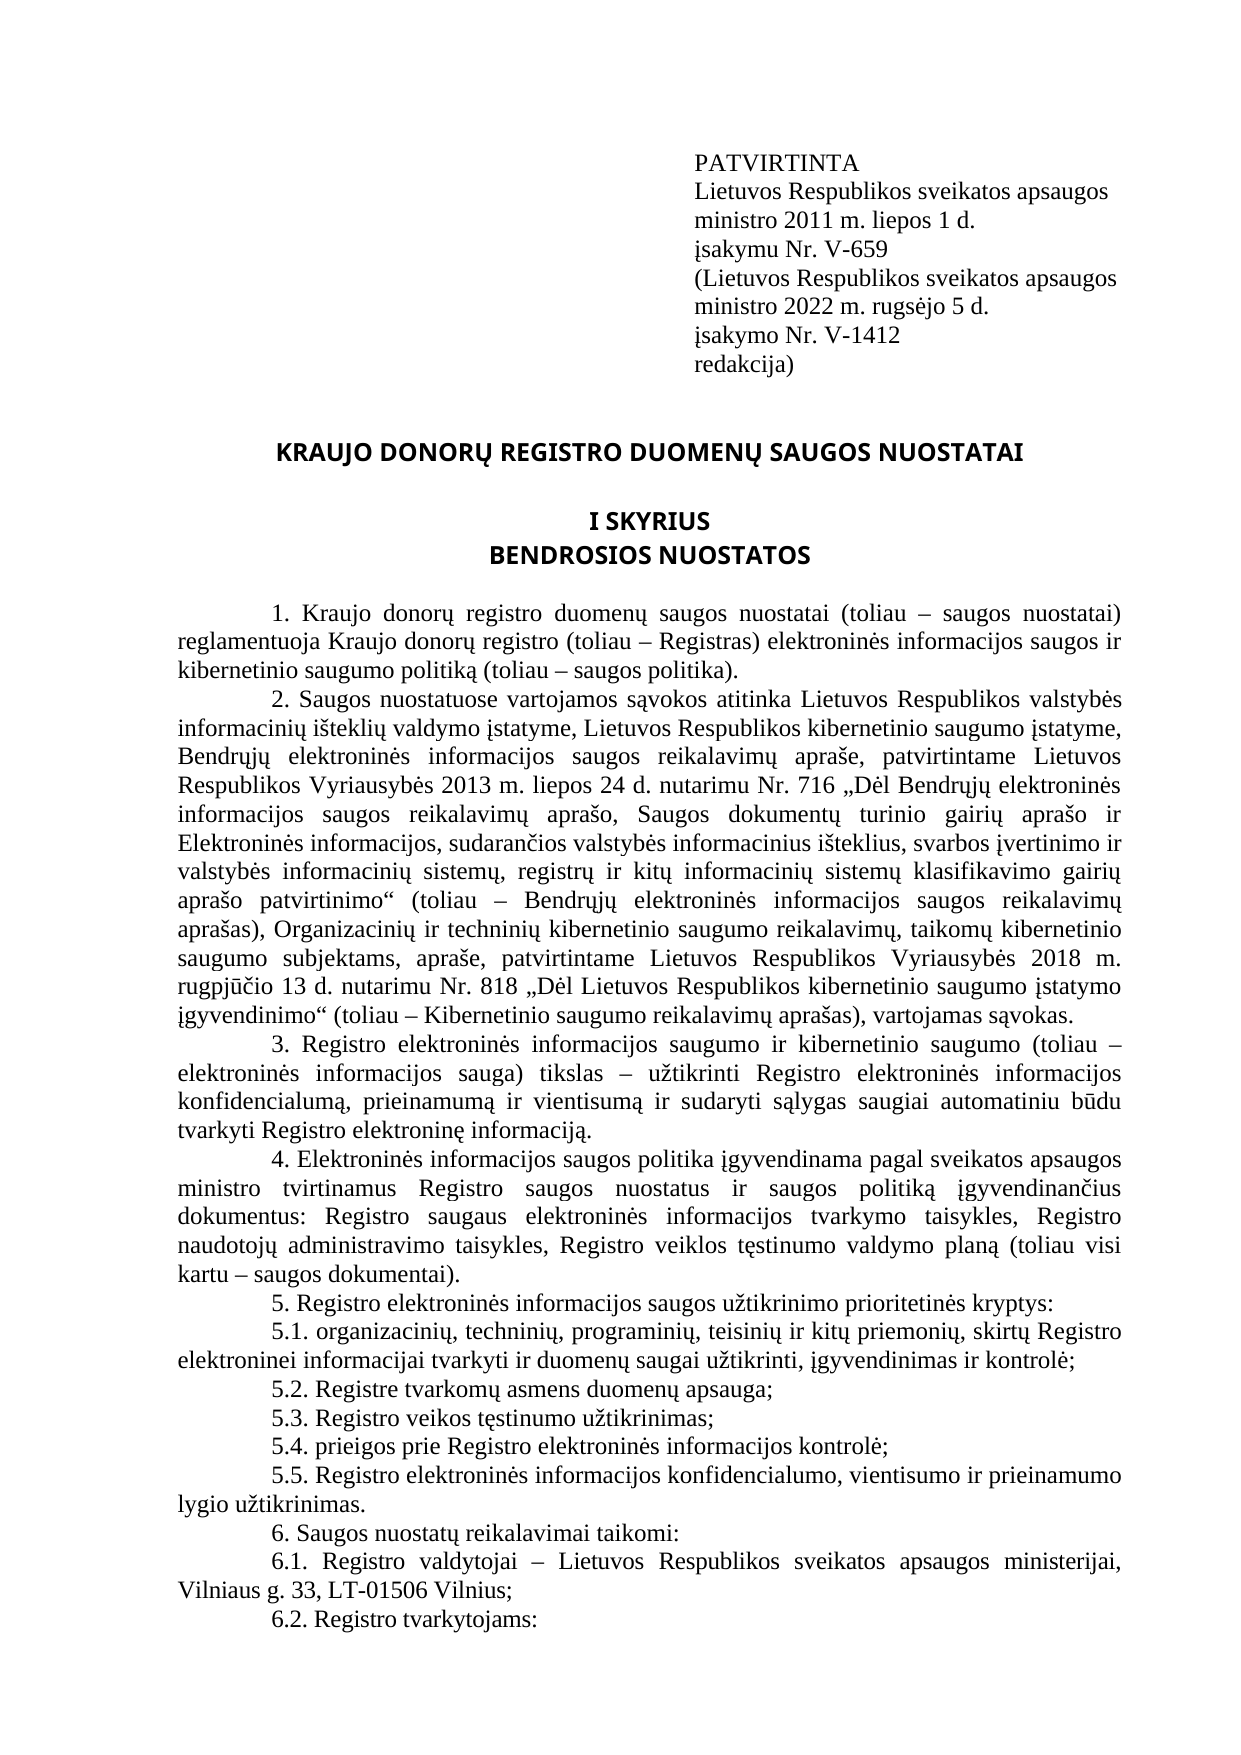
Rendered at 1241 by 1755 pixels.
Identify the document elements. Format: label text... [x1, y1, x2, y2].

text 5.3. Registro veikos tęstinumo užtikrinimas; [177, 1403, 1122, 1431]
text ministro 2022 m. rugsėjo 5 d. [694, 291, 1122, 320]
text įsakymu Nr. V-659 [694, 234, 1122, 263]
text ministro 2011 m. liepos 1 d. [694, 205, 1122, 234]
text redakcija) [694, 349, 1122, 378]
text 5. Registro elektroninės informacijos saugos užtikrinimo prioritetinės kryptys: [177, 1288, 1122, 1316]
text 5.5. Registro elektroninės informacijos konfidencialumo, vientisumo ir prieinamumo lygio užtikrinimas. [177, 1460, 1122, 1518]
text įsakymo Nr. V-1412 [694, 320, 1122, 349]
text 2. Saugos nuostatuose vartojamos sąvokos atitinka Lietuvos Respublikos valstybės informacinių išteklių valdymo įstatyme, Lietuvos Respublikos kibernetinio saugumo įstatyme, Bendrųjų elektroninės informacijos saugos reikalavimų apraše, patvirtintame Lietuvos Respublikos Vyriausybės 2013 m. liepos 24 d. nutarimu Nr. 716 „Dėl Bendrųjų elektroninės informacijos saugos reikalavimų aprašo, Saugos dokumentų turinio gairių aprašo ir Elektroninės informacijos, sudarančios valstybės informacinius išteklius, svarbos įvertinimo ir valstybės informacinių sistemų, registrų ir kitų informacinių sistemų klasifikavimo gairių aprašo patvirtinimo“ (toliau – Bendrųjų elektroninės informacijos saugos reikalavimų aprašas), Organizacinių ir techninių kibernetinio saugumo reikalavimų, taikomų kibernetinio saugumo subjektams, apraše, patvirtintame Lietuvos Respublikos Vyriausybės 2018 m. rugpjūčio 13 d. nutarimu Nr. 818 „Dėl Lietuvos Respublikos kibernetinio saugumo įstatymo įgyvendinimo“ (toliau – Kibernetinio saugumo reikalavimų aprašas), vartojamas sąvokas. [177, 684, 1122, 1029]
text BENDROSIOS NUOSTATOS [177, 537, 1122, 571]
text Lietuvos Respublikos sveikatos apsaugos [694, 176, 1122, 205]
text 6.1. Registro valdytojai – Lietuvos Respublikos sveikatos apsaugos ministerijai, Vilniaus g. 33, LT-01506 Vilnius; [177, 1546, 1122, 1604]
text 5.1. organizacinių, techninių, programinių, teisinių ir kitų priemonių, skirtų Registro elektroninei informacijai tvarkyti ir duomenų saugai užtikrinti, įgyvendinimas ir kontrolė; [177, 1316, 1122, 1374]
text KRAUJO DONORŲ REGISTRO DUOMENŲ SAUGOS NUOSTATAI [177, 435, 1122, 469]
text 6. Saugos nuostatų reikalavimai taikomi: [177, 1518, 1122, 1546]
text (Lietuvos Respublikos sveikatos apsaugos [694, 263, 1122, 291]
text I SKYRIUS [177, 503, 1122, 537]
text PATVIRTINTA [694, 148, 1122, 176]
text 6.2. Registro tvarkytojams: [177, 1604, 1122, 1633]
text 4. Elektroninės informacijos saugos politika įgyvendinama pagal sveikatos apsaugos ministro tvirtinamus Registro saugos nuostatus ir saugos politiką įgyvendinančius dokumentus: Registro saugaus elektroninės informacijos tvarkymo taisykles, Registro naudotojų administravimo taisykles, Registro veiklos tęstinumo valdymo planą (toliau visi kartu – saugos dokumentai). [177, 1144, 1122, 1288]
text 5.4. prieigos prie Registro elektroninės informacijos kontrolė; [177, 1431, 1122, 1460]
text 3. Registro elektroninės informacijos saugumo ir kibernetinio saugumo (toliau – elektroninės informacijos sauga) tikslas – užtikrinti Registro elektroninės informacijos konfidencialumą, prieinamumą ir vientisumą ir sudaryti sąlygas saugiai automatiniu būdu tvarkyti Registro elektroninę informaciją. [177, 1029, 1122, 1144]
text 5.2. Registre tvarkomų asmens duomenų apsauga; [177, 1374, 1122, 1403]
text 1. Kraujo donorų registro duomenų saugos nuostatai (toliau – saugos nuostatai) reglamentuoja Kraujo donorų registro (toliau – Registras) elektroninės informacijos saugos ir kibernetinio saugumo politiką (toliau – saugos politika). [177, 598, 1122, 684]
